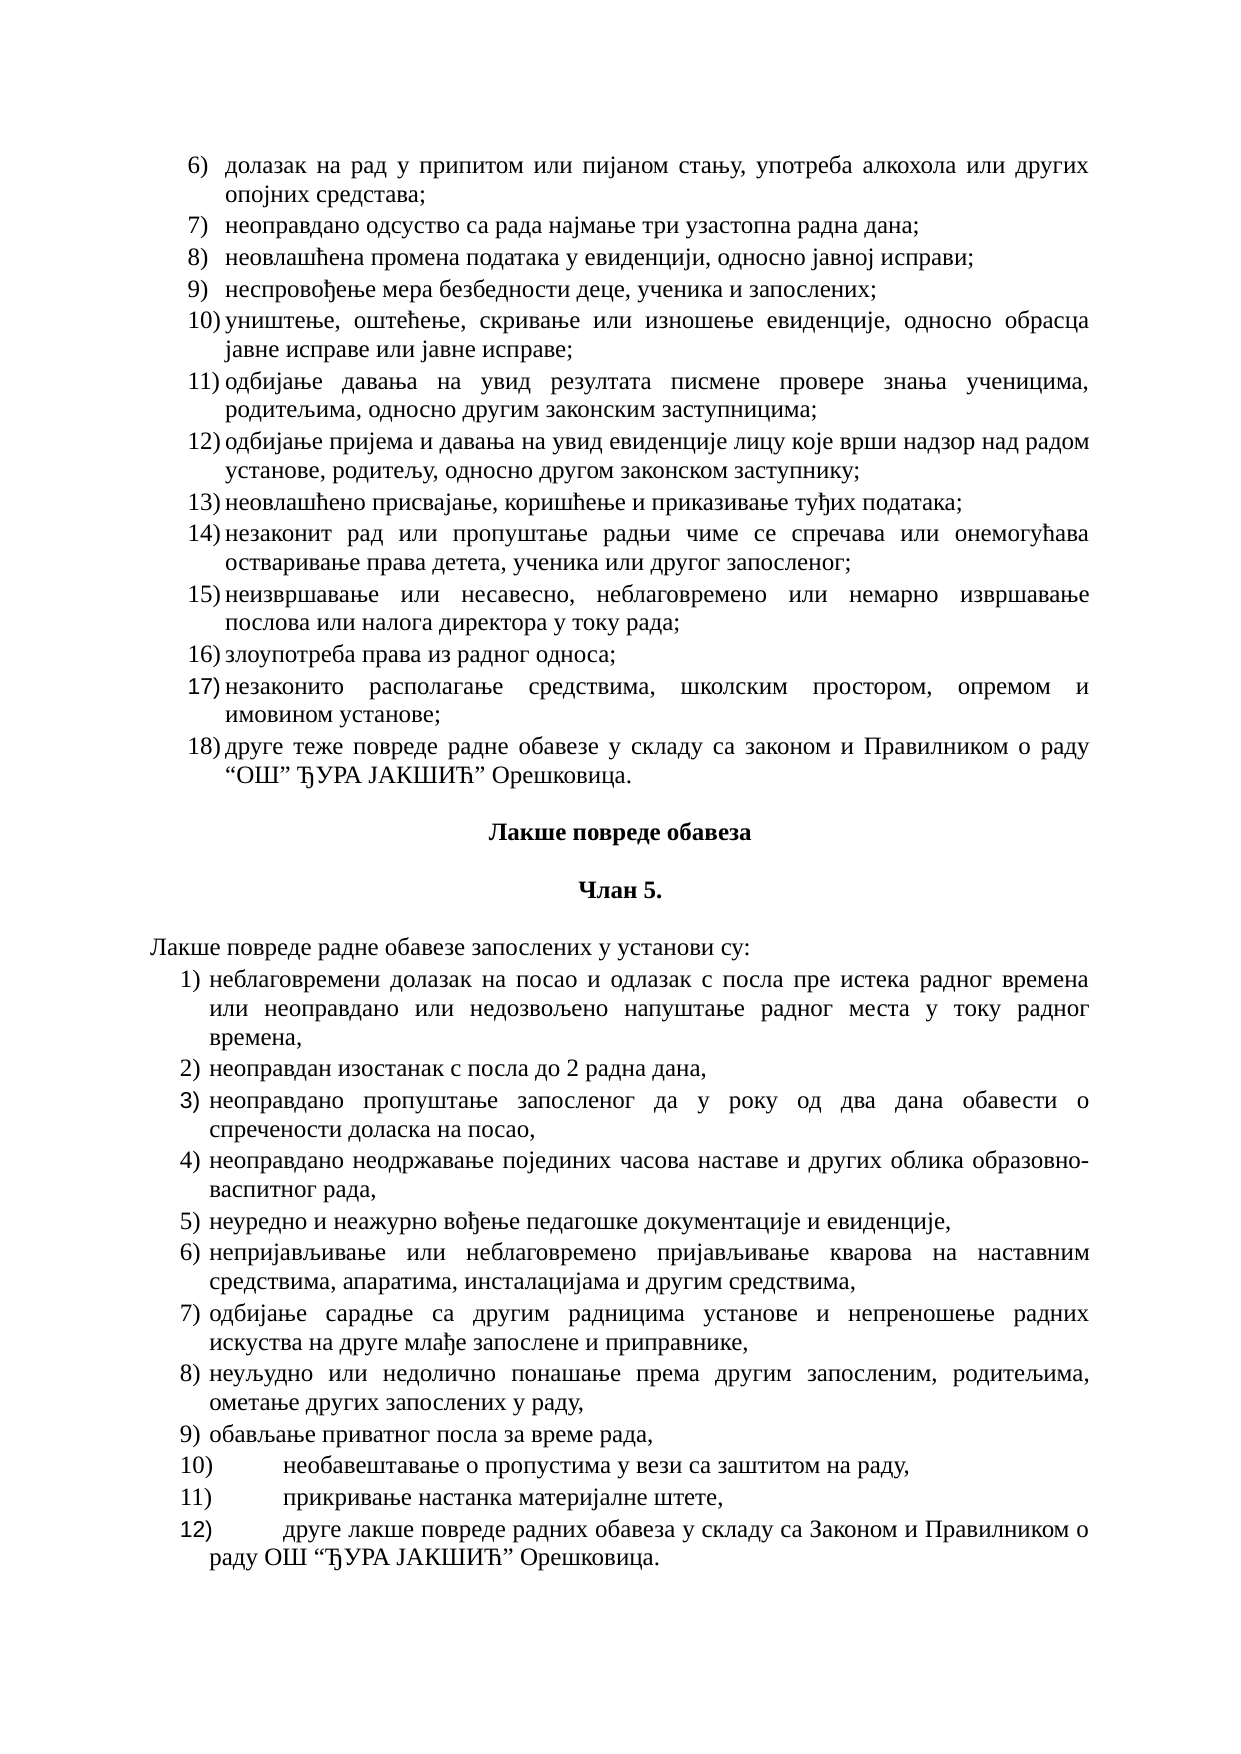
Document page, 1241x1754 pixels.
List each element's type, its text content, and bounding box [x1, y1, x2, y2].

list незаконит рад или пропуштање радњи чиме се спречава или онемогућава остваривање права детета, ученика или другог запосленог; [187, 518, 1090, 576]
list неуљудно или недолично понашање према другим запосленим, родитељима, ометање других запослених у раду, [179, 1358, 1090, 1416]
list уништење, оштећење, скривање или изношење евиденције, односно обрасца јавне исправе или јавне исправе; [187, 305, 1090, 363]
list долазак на рад у припитом или пијаном стању, употреба алкохола или других опојних средстава; [187, 150, 1090, 207]
list неоправдано пропуштање запосленог да у року од два дана обавести о спречености доласка на посао, [179, 1085, 1090, 1142]
list друге лакше повреде радних обавеза у складу са Законом и Правилником о раду ОШ “ЂУРА ЈАКШИЋ” Орешковица. [179, 1514, 1090, 1571]
list неблаговремени долазак на посао и одлазак с посла пре истека радног времена или неоправдано или недозвољено напуштање радног места у току радног времена, [179, 964, 1090, 1050]
list непријављивање или неблаговремено пријављивање кварова на наставним средствима, апаратима, инсталацијама и другим средствима, [179, 1237, 1090, 1295]
list прикривање настанка материјалне штете, [179, 1482, 1090, 1511]
list друге теже повреде радне обавезе у складу са законом и Правилником о раду “ОШ” ЂУРА ЈАКШИЋ” Орешковица. [187, 731, 1090, 789]
list одбијање давања на увид резултата писмене провере знања ученицима, родитељима, односно другим законским заступницима; [187, 366, 1090, 423]
list необавештавање о пропустима у вези са заштитом на раду, [179, 1450, 1090, 1479]
list неизвршавање или несавесно, неблаговремено или немарно извршавање послова или налога директора у току рада; [187, 579, 1090, 636]
text Лакше повреде обавеза [150, 817, 1090, 846]
text Лакше повреде радне обавезе запослених у установи су: [150, 932, 1090, 961]
list одбијање сарадње са другим радницима установе и непреношење радних искуства на друге млађе запослене и приправнике, [179, 1298, 1090, 1355]
list одбијање пријема и давања на увид евиденције лицу које врши надзор над радом установе, родитељу, односно другом законском заступнику; [187, 426, 1090, 484]
list неоправдано одсуство са рада најмање три узастопна радна дана; [187, 210, 1090, 239]
list неовлашћено присвајање, коришћење и приказивање туђих података; [187, 487, 1090, 515]
list неоправдано неодржавање појединих часова наставе и других облика образовно-васпитног рада, [179, 1145, 1090, 1203]
list неовлашћена промена података у евиденцији, односно јавној исправи; [187, 242, 1090, 271]
list неспровођење мера безбедности деце, ученика и запослених; [187, 274, 1090, 302]
list обављање приватног посла за време рада, [179, 1419, 1090, 1447]
text Члан 5. [150, 875, 1090, 904]
list незаконито располагање средствима, школским простором, опремом и имовином установе; [187, 671, 1090, 728]
list злоупотреба права из радног односа; [187, 639, 1090, 668]
list неоправдан изостанак с посла до 2 радна дана, [179, 1053, 1090, 1082]
list неуредно и неажурно вођење педагошке документације и евиденције, [179, 1206, 1090, 1234]
